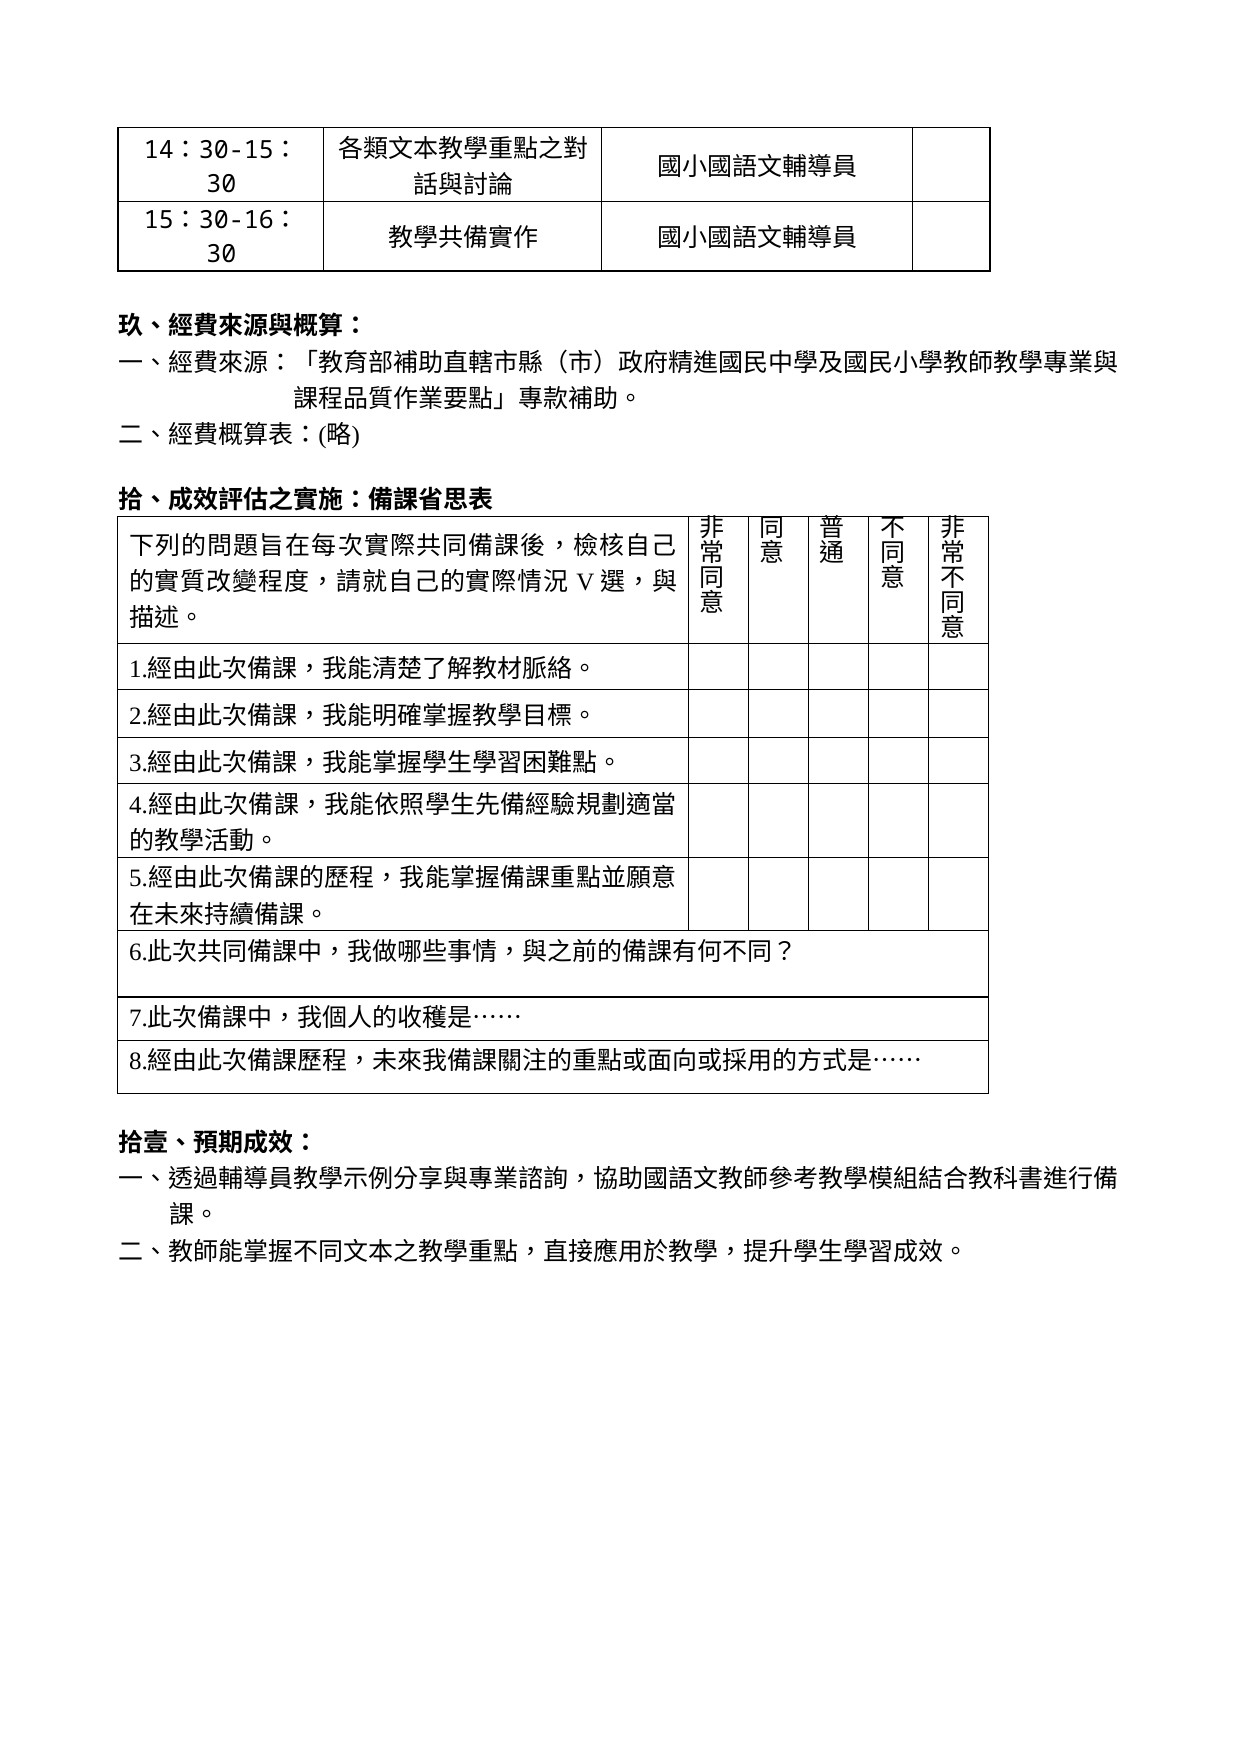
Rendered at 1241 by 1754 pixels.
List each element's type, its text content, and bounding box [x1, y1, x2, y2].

table_cell [809, 784, 868, 857]
table_cell [689, 644, 748, 689]
table_cell 國小國語文輔導員 [602, 202, 912, 270]
table_cell [749, 644, 808, 689]
table_cell [929, 690, 988, 737]
table_cell [809, 858, 868, 930]
table_cell [913, 202, 989, 270]
table_cell 2.經由此次備課，我能明確掌握教學目標。 [118, 690, 688, 737]
table_header 非常不同意 [929, 517, 988, 643]
table_header 下列的問題旨在每次實際共同備課後，檢核自己的實質改變程度，請就自己的實際情況V選，與描述。 [118, 517, 688, 643]
table_cell [749, 738, 808, 783]
table_cell [869, 858, 928, 930]
table_cell [689, 858, 748, 930]
table_header 非常同意 [689, 517, 748, 643]
table_cell [809, 738, 868, 783]
table_cell 國小國語文輔導員 [602, 128, 912, 201]
text 拾壹、預期成效： [118, 1122, 1122, 1158]
table_cell [749, 784, 808, 857]
text 一、經費來源：「教育部補助直轄市縣（市）政府精進國民中學及國民小學教師教學專業與課程品質作業要點」專款補助。 [118, 342, 1122, 414]
table_cell [929, 858, 988, 930]
text 一、透過輔導員教學示例分享與專業諮詢，協助國語文教師參考教學模組結合教科書進行備課。 [118, 1158, 1122, 1231]
table_header 普通 [809, 517, 868, 643]
table_header 同意 [749, 517, 808, 643]
table_cell 3.經由此次備課，我能掌握學生學習困難點。 [118, 738, 688, 783]
table_cell [809, 690, 868, 737]
table_cell 5.經由此次備課的歷程，我能掌握備課重點並願意在未來持續備課。 [118, 858, 688, 930]
table_cell [689, 690, 748, 737]
table_header 不同意 [869, 517, 928, 643]
table_cell [809, 644, 868, 689]
table_cell [689, 784, 748, 857]
table_cell 教學共備實作 [324, 202, 601, 270]
text 二、教師能掌握不同文本之教學重點，直接應用於教學，提升學生學習成效。 [118, 1231, 1122, 1267]
table_cell [929, 644, 988, 689]
table_cell [869, 690, 928, 737]
table_cell 6.此次共同備課中，我做哪些事情，與之前的備課有何不同？ [118, 931, 988, 996]
table_cell 8.經由此次備課歷程，未來我備課關注的重點或面向或採用的方式是…… [118, 1041, 988, 1092]
text 二、經費概算表：(略) [118, 414, 1122, 451]
table_cell [913, 128, 989, 201]
table_cell [869, 644, 928, 689]
table_cell [929, 738, 988, 783]
table_cell [689, 738, 748, 783]
table_cell [869, 738, 928, 783]
table_cell 7.此次備課中，我個人的收穫是…… [118, 998, 988, 1039]
table_cell [869, 784, 928, 857]
text 玖、經費來源與概算： [118, 306, 1122, 342]
table_cell 各類文本教學重點之對話與討論 [324, 128, 601, 201]
text 拾、成效評估之實施：備課省思表 [118, 479, 1122, 516]
table_cell 15：30-16：30 [119, 202, 323, 270]
table_cell [749, 690, 808, 737]
table_cell 14：30-15：30 [119, 128, 323, 201]
table_cell [929, 784, 988, 857]
table_cell 1.經由此次備課，我能清楚了解教材脈絡。 [118, 644, 688, 689]
table_cell 4.經由此次備課，我能依照學生先備經驗規劃適當的教學活動。 [118, 784, 688, 857]
table_cell [749, 858, 808, 930]
